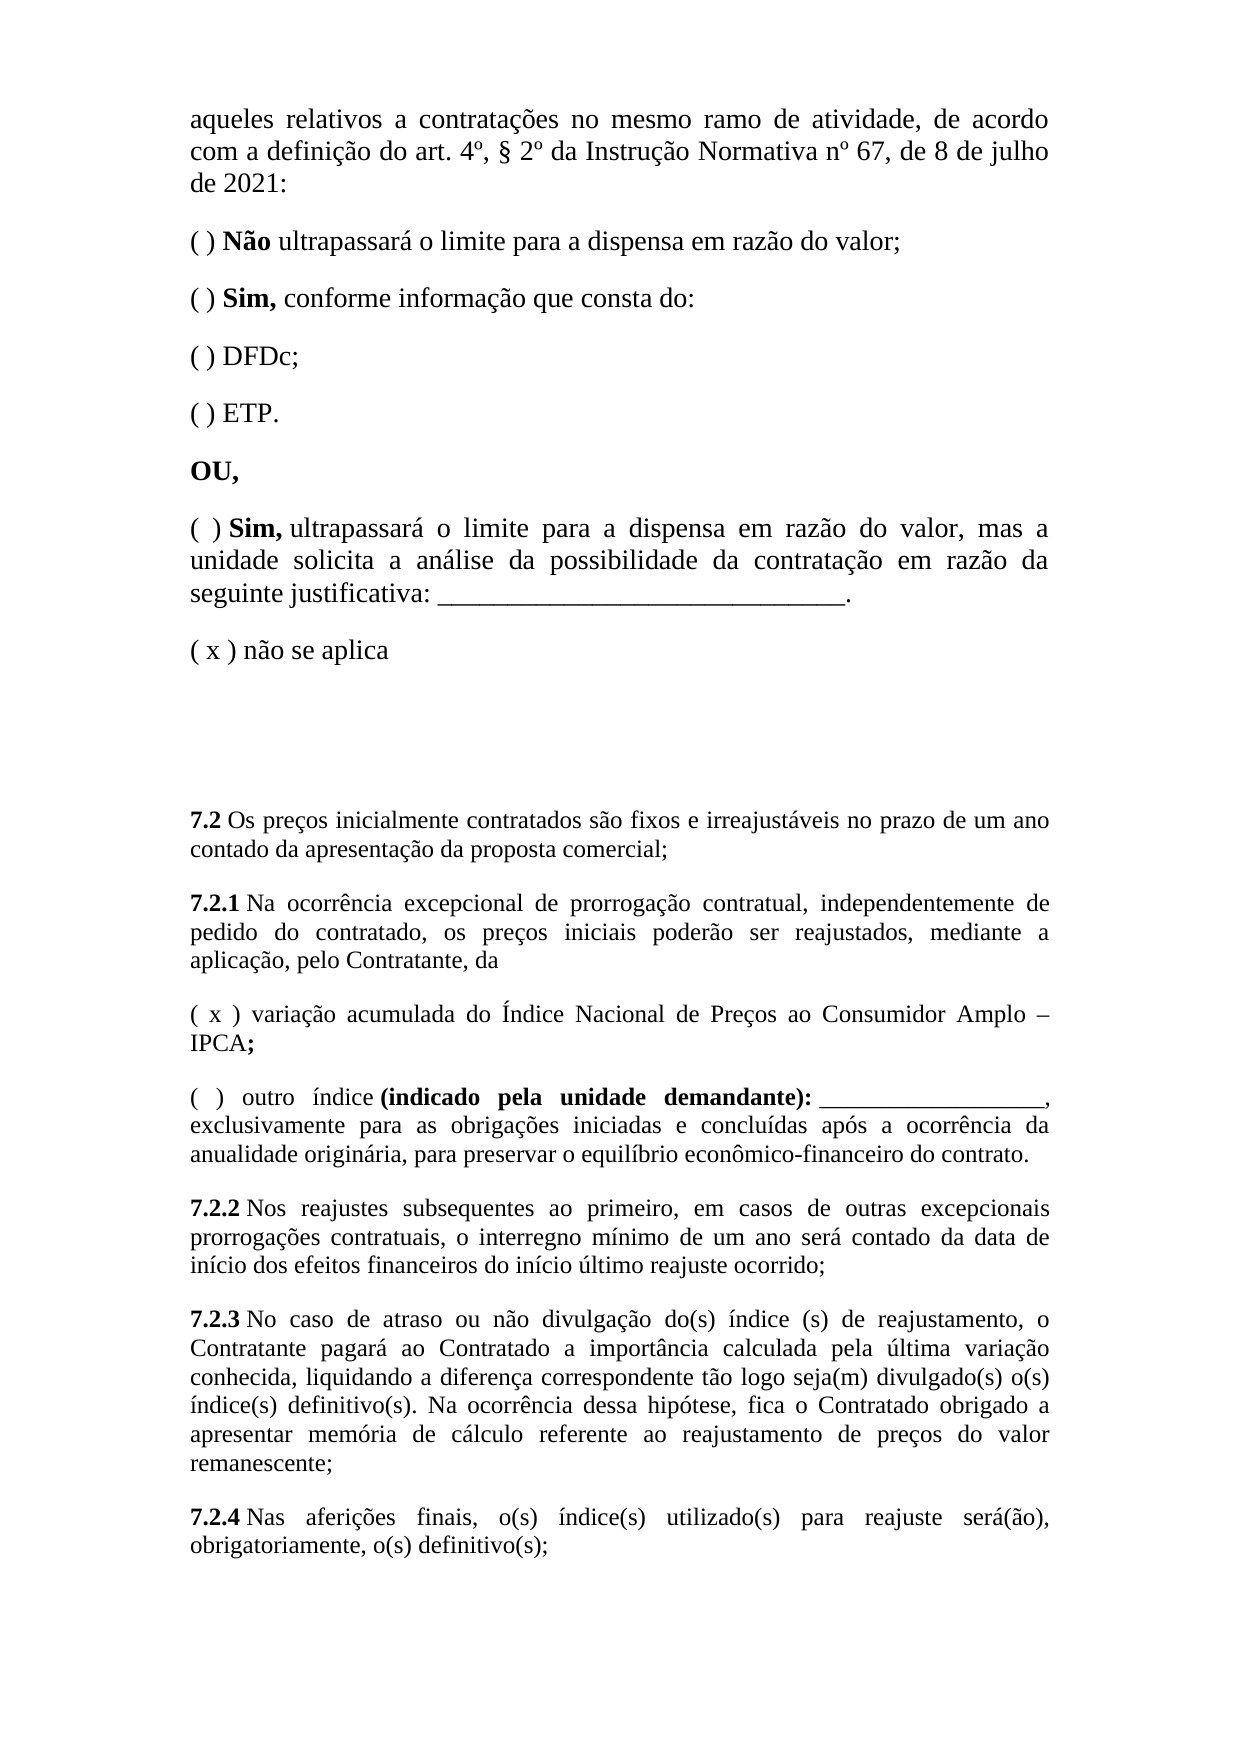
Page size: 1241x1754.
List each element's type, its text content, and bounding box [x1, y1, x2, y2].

text ( ) outro índice (indicado pela unidade demandante): __________________, exclusivamente para as obrigações iniciadas e concluídas após a ocorrência da anualidade originária, para preservar o equilíbrio econômico-financeiro do contrato. [190, 1082, 1051, 1168]
text 7.2 Os preços inicialmente contratados são fixos e irreajustáveis no prazo de um ano contado da apresentação da proposta comercial; [190, 805, 1051, 863]
text ( ) ETP. [190, 396, 1051, 428]
text 7.2.3 No caso de atraso ou não divulgação do(s) índice (s) de reajustamento, o Contratante pagará ao Contratado a importância calculada pela última variação conhecida, liquidando a diferença correspondente tão logo seja(m) divulgado(s) o(s) índice(s) definitivo(s). Na ocorrência dessa hipótese, fica o Contratado obrigado a apresentar memória de cálculo referente ao reajustamento de preços do valor remanescente; [190, 1304, 1051, 1477]
text ( ) Sim, conforme informação que consta do: [190, 281, 1051, 314]
text 7.2.1 Na ocorrência excepcional de prorrogação contratual, independentemente de pedido do contratado, os preços iniciais poderão ser reajustados, mediante a aplicação, pelo Contratante, da [190, 888, 1051, 974]
text OU, [190, 453, 1051, 486]
text aqueles relativos a contratações no mesmo ramo de atividade, de acordo com a definição do art. 4º, § 2º da Instrução Normativa nº 67, de 8 de julho de 2021: [190, 102, 1051, 199]
text ( ) Não ultrapassará o limite para a dispensa em razão do valor; [190, 224, 1051, 256]
text 7.2.4 Nas aferições finais, o(s) índice(s) utilizado(s) para reajuste será(ão), obrigatoriamente, o(s) definitivo(s); [190, 1502, 1051, 1559]
text ( x ) não se aplica [190, 633, 1051, 666]
text ( x ) variação acumulada do Índice Nacional de Preços ao Consumidor Amplo – IPCA; [190, 999, 1051, 1057]
text ( ) DFDc; [190, 339, 1051, 371]
text 7.2.2 Nos reajustes subsequentes ao primeiro, em casos de outras excepcionais prorrogações contratuais, o interregno mínimo de um ano será contado da data de início dos efeitos financeiros do início último reajuste ocorrido; [190, 1193, 1051, 1279]
text ( ) Sim, ultrapassará o limite para a dispensa em razão do valor, mas a unidade solicita a análise da possibilidade da contratação em razão da seguinte justificativa: _____________________________. [190, 511, 1051, 608]
